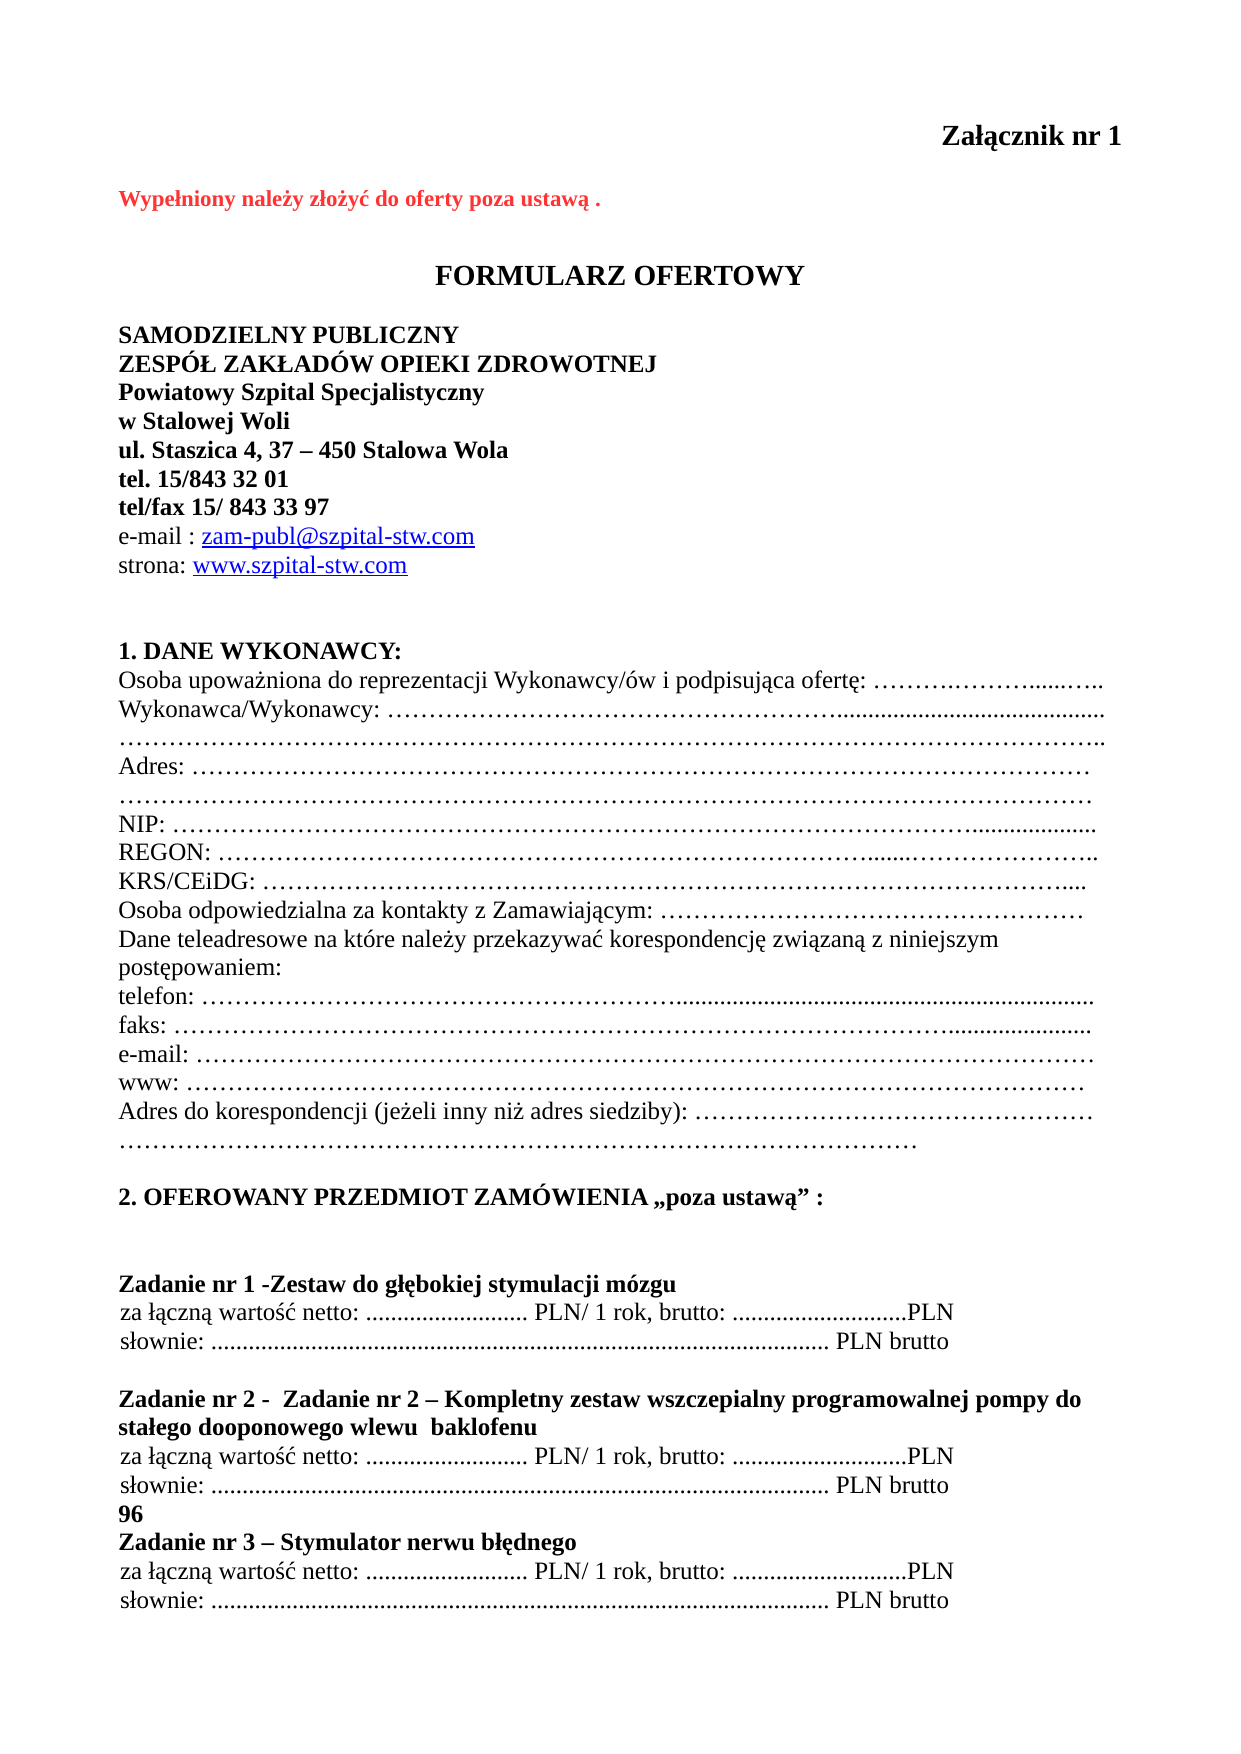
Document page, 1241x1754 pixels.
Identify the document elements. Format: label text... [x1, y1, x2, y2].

text Zadanie nr 3 – Stymulator nerwu błędnego [118, 1527, 1122, 1556]
text Osoba odpowiedzialna za kontakty z Zamawiającym: …………………………………………… [118, 895, 1122, 924]
text NIP: …………………………………………………………………………………….................... [118, 809, 1122, 837]
text Zadanie nr 1 -Zestaw do głębokiej stymulacji mózgu [118, 1269, 1122, 1297]
text strona: www.szpital-stw.com [118, 550, 1122, 579]
text e-mail : zam-publ@szpital-stw.com [118, 521, 1122, 550]
text FORMULARZ OFERTOWY [118, 258, 1122, 291]
text słownie: ................................................................................................... PLN brutto [120, 1585, 1122, 1614]
text Załącznik nr 1 [118, 118, 1122, 152]
text Zadanie nr 2 - Zadanie nr 2 – Kompletny zestaw wszczepialny programowalnej pompy do stałego dooponowego wlewu baklofenu [118, 1384, 1122, 1441]
text Wykonawca/Wykonawcy: ………………………………………………........................................... [118, 694, 1122, 722]
text ul. Staszica 4, 37 – 450 Stalowa Wola [118, 435, 1122, 464]
text Osoba upoważniona do reprezentacji Wykonawcy/ów i podpisująca ofertę: ……….………......….. [118, 665, 1122, 694]
text SAMODZIELNY PUBLICZNY [118, 320, 1122, 349]
text tel/fax 15/ 843 33 97 [118, 492, 1122, 521]
text www: ……………………………………………………………………………………………… [118, 1067, 1122, 1096]
text 1. DANE WYKONAWCY: [118, 636, 1122, 665]
text tel. 15/843 32 01 [118, 464, 1122, 492]
text …………………………………………………………………………………… [118, 1125, 1122, 1154]
text 2. OFEROWANY PRZEDMIOT ZAMÓWIENIA „poza ustawą” : [118, 1182, 1122, 1211]
text Wypełniony należy złożyć do oferty poza ustawą . [118, 185, 1122, 212]
text telefon: …………………………………………………................................................................... [118, 981, 1122, 1010]
text REGON: …………………………………………………………………….......………………….. [118, 837, 1122, 866]
text ……………………………………………………………………………………………………….. [118, 722, 1122, 751]
text e-mail: ……………………………………………………………………………………………… [118, 1039, 1122, 1067]
text słownie: ................................................................................................... PLN brutto [120, 1326, 1122, 1355]
text za łączną wartość netto: .......................... PLN/ 1 rok, brutto: ............................PLN [120, 1297, 1122, 1326]
text KRS/CEiDG: …………………………………………………………………………………….... [118, 866, 1122, 895]
text Dane teleadresowe na które należy przekazywać korespondencję związaną z niniejszym postępowaniem: [118, 924, 1122, 981]
text w Stalowej Woli [118, 406, 1122, 435]
text faks: …………………………………………………………………………………....................... [118, 1010, 1122, 1039]
text 96 [118, 1499, 1122, 1527]
text Adres do korespondencji (jeżeli inny niż adres siedziby): ………………………………………… [118, 1096, 1122, 1125]
text Adres: ……………………………………………………………………………………………… [118, 751, 1122, 780]
text słownie: ................................................................................................... PLN brutto [120, 1470, 1122, 1499]
text ……………………………………………………………………………………………………… [118, 780, 1122, 809]
text za łączną wartość netto: .......................... PLN/ 1 rok, brutto: ............................PLN [120, 1556, 1122, 1585]
text za łączną wartość netto: .......................... PLN/ 1 rok, brutto: ............................PLN [120, 1441, 1122, 1470]
text ZESPÓŁ ZAKŁADÓW OPIEKI ZDROWOTNEJ [118, 349, 1122, 377]
text Powiatowy Szpital Specjalistyczny [118, 377, 1122, 406]
